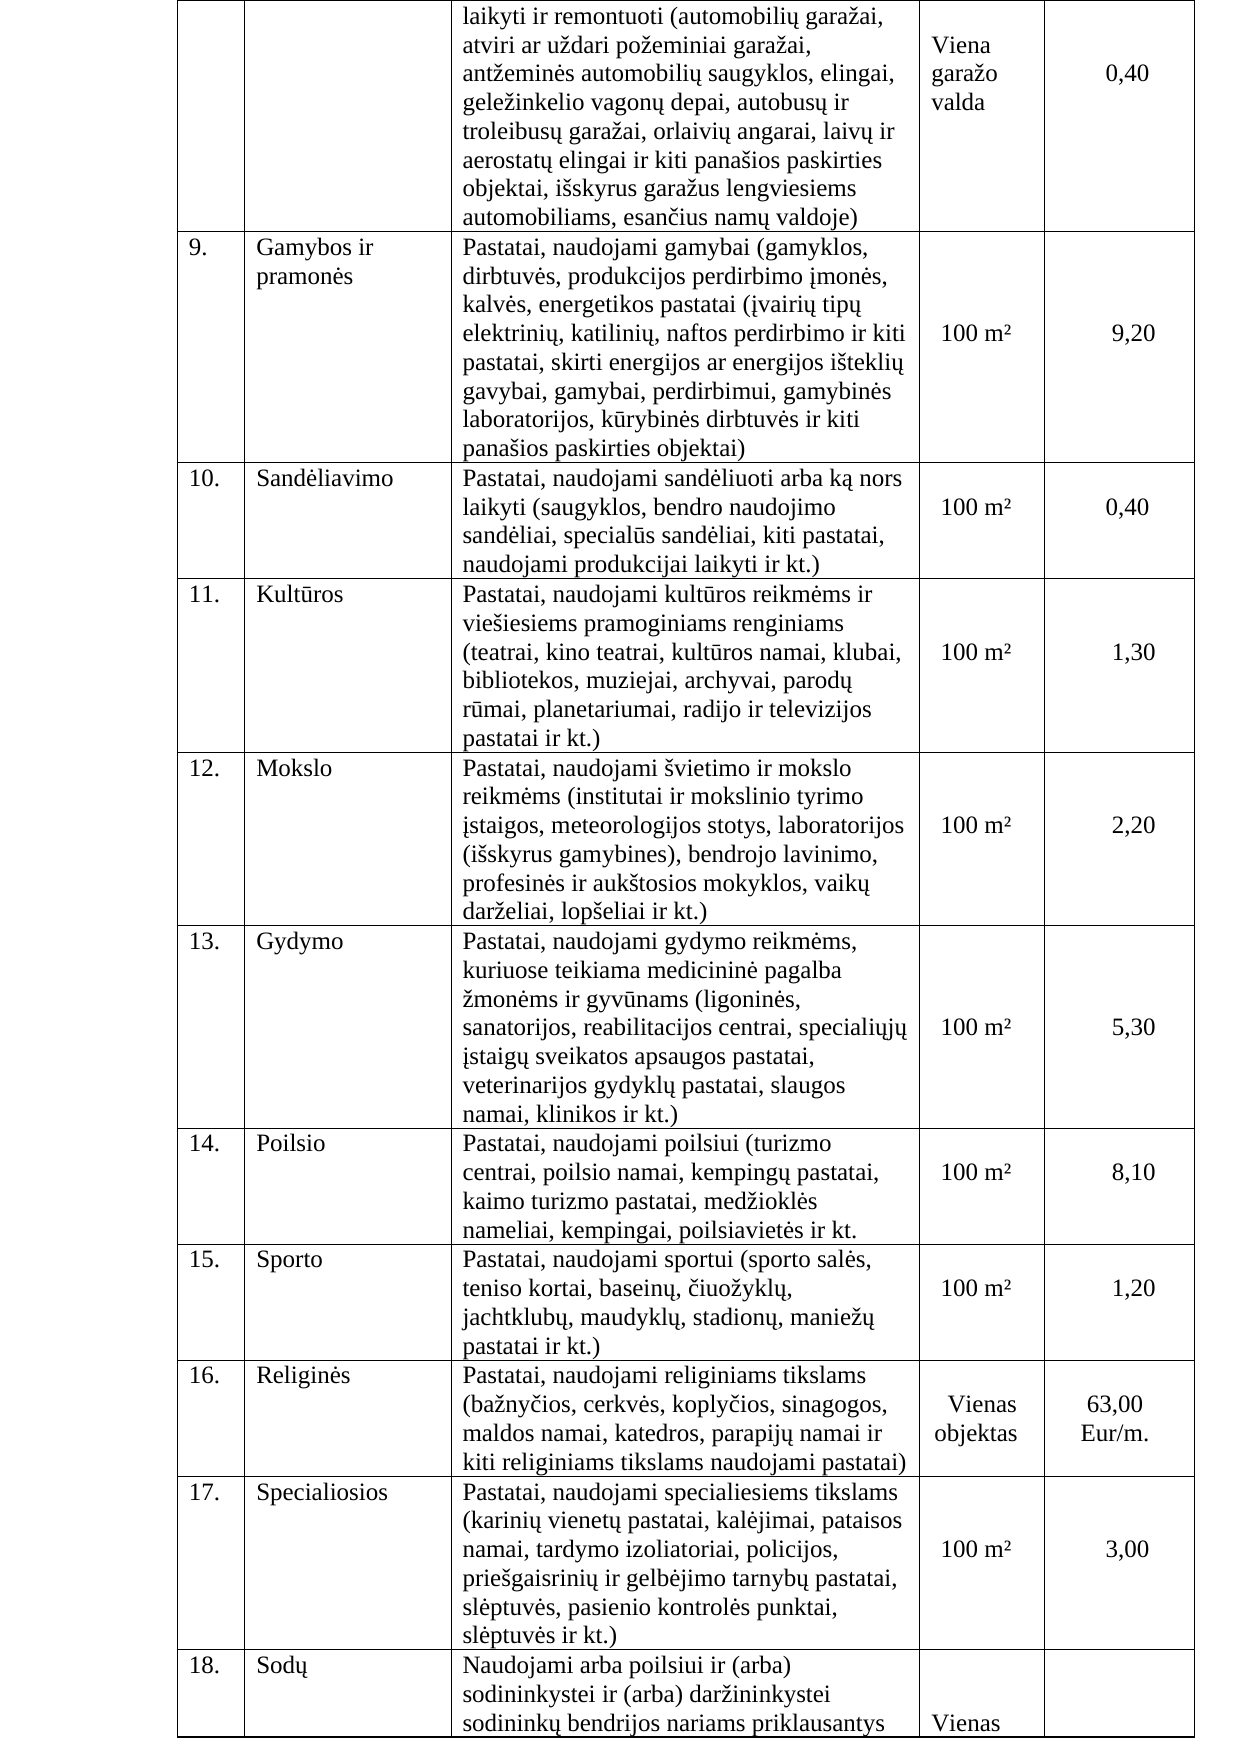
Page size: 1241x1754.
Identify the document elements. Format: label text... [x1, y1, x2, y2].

table_cell Vienas objektas [920, 1361, 1044, 1476]
table_cell 8,10 [1045, 1129, 1194, 1243]
table_cell Gamybos ir pramonės [245, 232, 451, 462]
table_cell 1,20 [1045, 1245, 1194, 1359]
table_cell 10. [178, 463, 244, 578]
table_cell 1,30 [1045, 579, 1194, 752]
table_cell 17. [178, 1477, 244, 1649]
table_cell Pastatai, naudojami specialiesiems tikslams (karinių vienetų pastatai, kalėjimai, pataisos namai, tardymo izoliatoriai, policijos, priešgaisrinių ir gelbėjimo tarnybų pastatai, slėptuvės, pasienio kontrolės punktai, slėptuvės ir kt.) [452, 1477, 919, 1649]
table_cell 12. [178, 753, 244, 925]
table_cell Viena garažo valda [920, 1, 1044, 231]
table_cell Sporto [245, 1245, 451, 1359]
table_cell Pastatai, naudojami gamybai (gamyklos, dirbtuvės, produkcijos perdirbimo įmonės, kalvės, energetikos pastatai (įvairių tipų elektrinių, katilinių, naftos perdirbimo ir kiti pastatai, skirti energijos ar energijos išteklių gavybai, gamybai, perdirbimui, gamybinės laboratorijos, kūrybinės dirbtuvės ir kiti panašios paskirties objektai) [452, 232, 919, 462]
table_cell 9,20 [1045, 232, 1194, 462]
table_cell 18. [178, 1650, 244, 1736]
table_cell 2,20 [1045, 753, 1194, 925]
table_cell Kultūros [245, 579, 451, 752]
table_cell 100 m² [920, 1245, 1044, 1359]
table_cell 5,30 [1045, 926, 1194, 1127]
table_cell Pastatai, naudojami religiniams tikslams (bažnyčios, cerkvės, koplyčios, sinagogos, maldos namai, katedros, parapijų namai ir kiti religiniams tikslams naudojami pastatai) [452, 1361, 919, 1476]
table_cell Mokslo [245, 753, 451, 925]
table_cell 14. [178, 1129, 244, 1243]
table_cell 100 m² [920, 926, 1044, 1127]
table_cell laikyti ir remontuoti (automobilių garažai, atviri ar uždari požeminiai garažai, antžeminės automobilių saugyklos, elingai, geležinkelio vagonų depai, autobusų ir troleibusų garažai, orlaivių angarai, laivų ir aerostatų elingai ir kiti panašios paskirties objektai, išskyrus garažus lengviesiems automobiliams, esančius namų valdoje) [452, 1, 919, 231]
table_cell Gydymo [245, 926, 451, 1127]
table_cell 100 m² [920, 579, 1044, 752]
table_cell [1045, 1650, 1194, 1736]
table_cell Sandėliavimo [245, 463, 451, 578]
table_cell 9. [178, 232, 244, 462]
table_cell Naudojami arba poilsiui ir (arba) sodininkystei ir (arba) daržininkystei sodininkų bendrijos nariams priklausantys [452, 1650, 919, 1736]
table_cell 100 m² [920, 753, 1044, 925]
table_cell 11. [178, 579, 244, 752]
table_cell 3,00 [1045, 1477, 1194, 1649]
table_cell 100 m² [920, 232, 1044, 462]
table_cell [245, 1, 451, 231]
table_cell Sodų [245, 1650, 451, 1736]
table_cell Pastatai, naudojami švietimo ir mokslo reikmėms (institutai ir mokslinio tyrimo įstaigos, meteorologijos stotys, laboratorijos (išskyrus gamybines), bendrojo lavinimo, profesinės ir aukštosios mokyklos, vaikų darželiai, lopšeliai ir kt.) [452, 753, 919, 925]
table_cell [178, 1, 244, 231]
table_cell 63,00 Eur/m. [1045, 1361, 1194, 1476]
table_cell Poilsio [245, 1129, 451, 1243]
table_cell Pastatai, naudojami kultūros reikmėms ir viešiesiems pramoginiams renginiams (teatrai, kino teatrai, kultūros namai, klubai, bibliotekos, muziejai, archyvai, parodų rūmai, planetariumai, radijo ir televizijos pastatai ir kt.) [452, 579, 919, 752]
table_cell 0,40 [1045, 463, 1194, 578]
table_cell Pastatai, naudojami gydymo reikmėms, kuriuose teikiama medicininė pagalba žmonėms ir gyvūnams (ligoninės, sanatorijos, reabilitacijos centrai, specialiųjų įstaigų sveikatos apsaugos pastatai, veterinarijos gydyklų pastatai, slaugos namai, klinikos ir kt.) [452, 926, 919, 1127]
table_cell Pastatai, naudojami sandėliuoti arba ką nors laikyti (saugyklos, bendro naudojimo sandėliai, specialūs sandėliai, kiti pastatai, naudojami produkcijai laikyti ir kt.) [452, 463, 919, 578]
table_cell Pastatai, naudojami sportui (sporto salės, teniso kortai, baseinų, čiuožyklų, jachtklubų, maudyklų, stadionų, maniežų pastatai ir kt.) [452, 1245, 919, 1359]
table_cell 100 m² [920, 1477, 1044, 1649]
table_cell 13. [178, 926, 244, 1127]
table_cell 16. [178, 1361, 244, 1476]
table_cell Specialiosios [245, 1477, 451, 1649]
table_cell 100 m² [920, 463, 1044, 578]
table_cell 0,40 [1045, 1, 1194, 231]
table_cell Vienas [920, 1650, 1044, 1736]
table_cell 15. [178, 1245, 244, 1359]
table_cell 100 m² [920, 1129, 1044, 1243]
table_cell Religinės [245, 1361, 451, 1476]
table_cell Pastatai, naudojami poilsiui (turizmo centrai, poilsio namai, kempingų pastatai, kaimo turizmo pastatai, medžioklės nameliai, kempingai, poilsiavietės ir kt. [452, 1129, 919, 1243]
